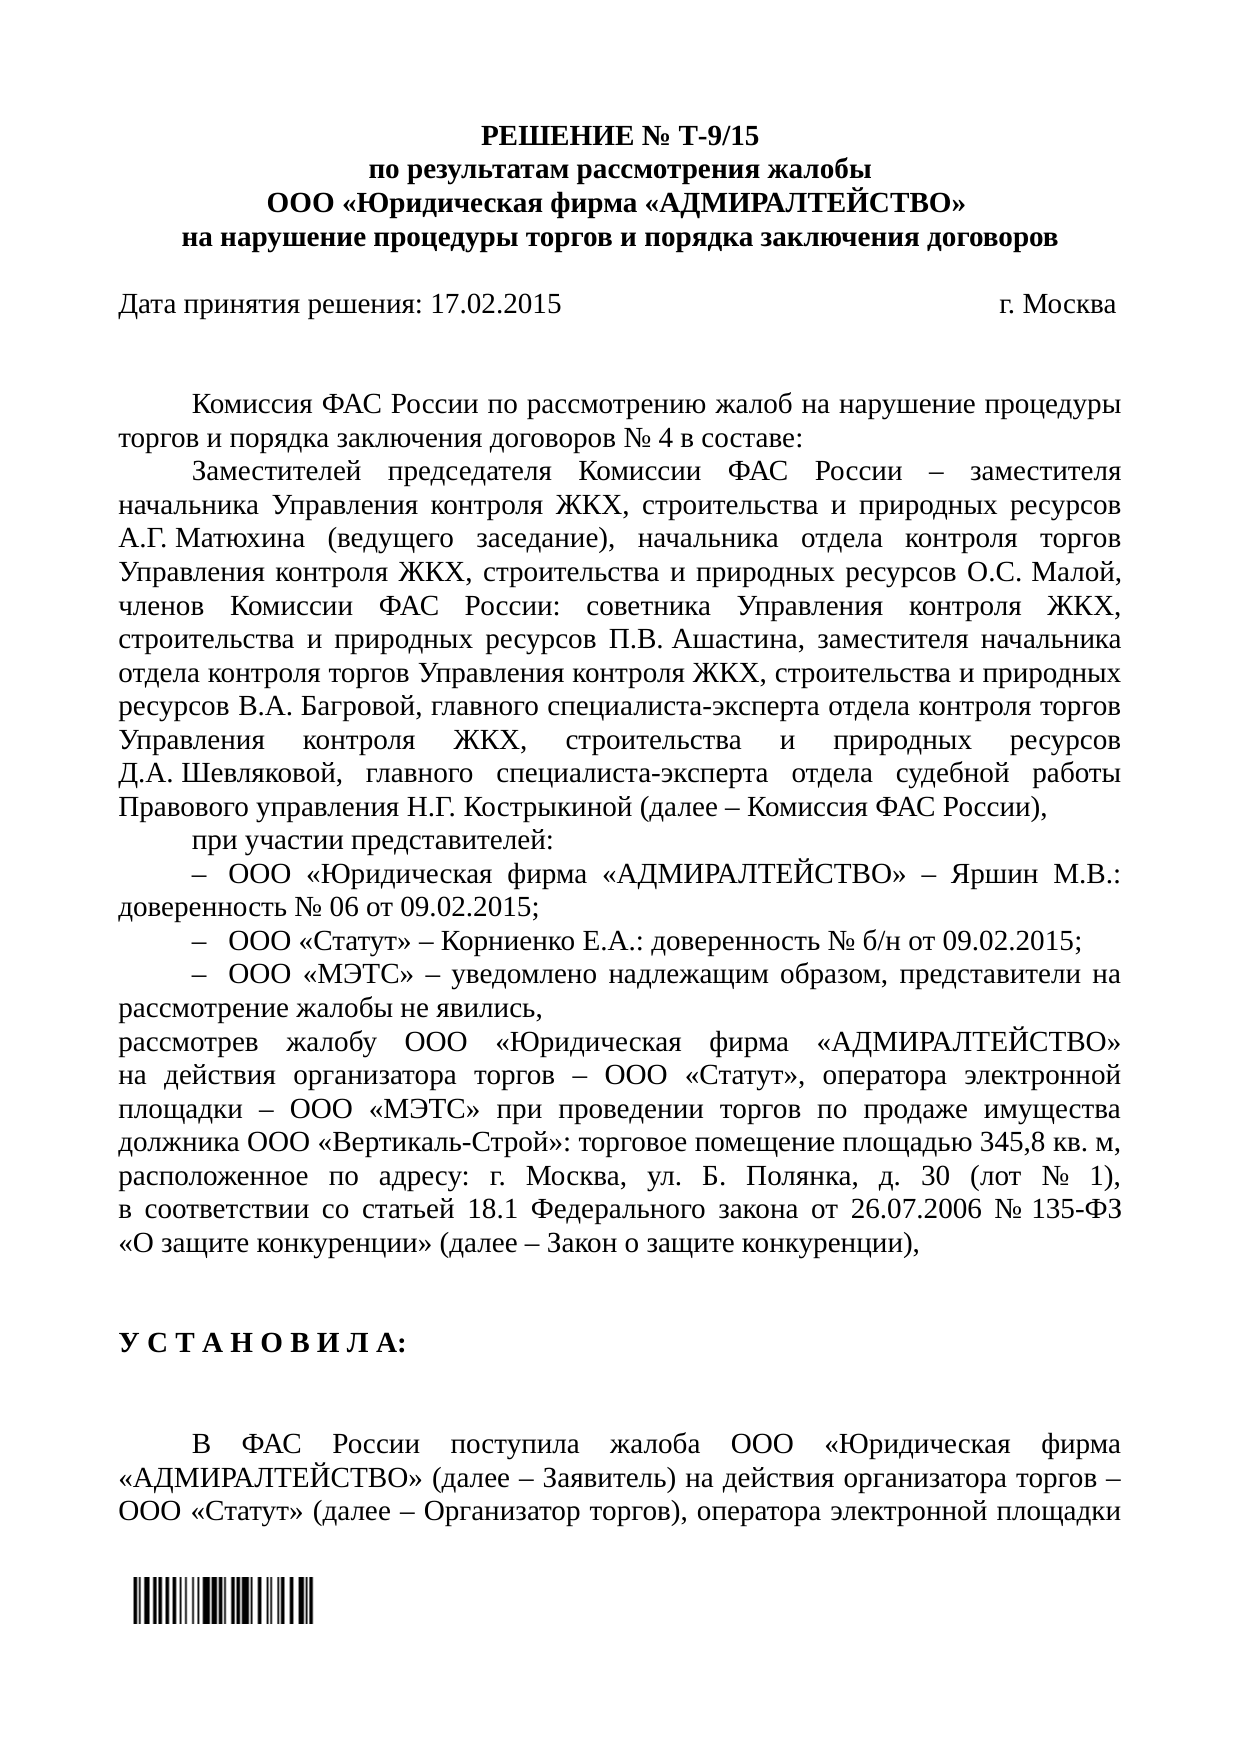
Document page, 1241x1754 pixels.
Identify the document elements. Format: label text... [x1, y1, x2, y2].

text – ООО «МЭТС» – уведомлено надлежащим образом, представители на рассмотрение жалобы не явились, [118, 957, 1122, 1024]
picture [118, 1577, 331, 1624]
text РЕШЕНИЕ № Т-9/15 [118, 118, 1122, 152]
text Заместителей председателя Комиссии ФАС России – заместителя начальника Управления контроля ЖКХ, строительства и природных ресурсов А.Г. Матюхина (ведущего заседание), начальника отдела контроля торгов Управления контроля ЖКХ, строительства и природных ресурсов О.С. Малой, членов Комиссии ФАС России: советника Управления контроля ЖКХ, строительства и природных ресурсов П.В. Ашастина, заместителя начальника отдела контроля торгов Управления контроля ЖКХ, строительства и природных ресурсов В.А. Багровой, главного специалиста-эксперта отдела контроля торгов Управления контроля ЖКХ, строительства и природных ресурсов Д.А. Шевляковой, главного специалиста-эксперта отдела судебной работы Правового управления Н.Г. Кострыкиной (далее – Комиссия ФАС России), [118, 453, 1122, 822]
text Комиссия ФАС России по рассмотрению жалоб на нарушение процедуры торгов и порядка заключения договоров № 4 в составе: [118, 386, 1122, 453]
text при участии представителей: [118, 822, 1122, 856]
text ООО «Юридическая фирма «АДМИРАЛТЕЙСТВО» [118, 185, 1122, 219]
text Дата принятия решения: 17.02.2015 г. Москва [118, 286, 1122, 319]
text – ООО «Статут» – Корниенко Е.А.: доверенность № б/н от 09.02.2015; [118, 923, 1122, 957]
text В ФАС России поступила жалоба ООО «Юридическая фирма «АДМИРАЛТЕЙСТВО» (далее – Заявитель) на действия организатора торгов – ООО «Статут» (далее – Организатор торгов), оператора электронной площадки [118, 1426, 1122, 1527]
text на нарушение процедуры торгов и порядка заключения договоров [118, 219, 1122, 252]
text по результатам рассмотрения жалобы [118, 152, 1122, 185]
text – ООО «Юридическая фирма «АДМИРАЛТЕЙСТВО» – Яршин М.В.: доверенность № 06 от 09.02.2015; [118, 856, 1122, 923]
text рассмотрев жалобу ООО «Юридическая фирма «АДМИРАЛТЕЙСТВО» на действия организатора торгов – ООО «Статут», оператора электронной площадки – ООО «МЭТС» при проведении торгов по продаже имущества должника ООО «Вертикаль-Строй»: торговое помещение площадью 345,8 кв. м, расположенное по адресу: г. Москва, ул. Б. Полянка, д. 30 (лот № 1), в соответствии со статьей 18.1 Федерального закона от 26.07.2006 № 135-ФЗ «О защите конкуренции» (далее – Закон о защите конкуренции), [118, 1024, 1122, 1258]
text У С Т А Н О В И Л А: [118, 1326, 1122, 1359]
